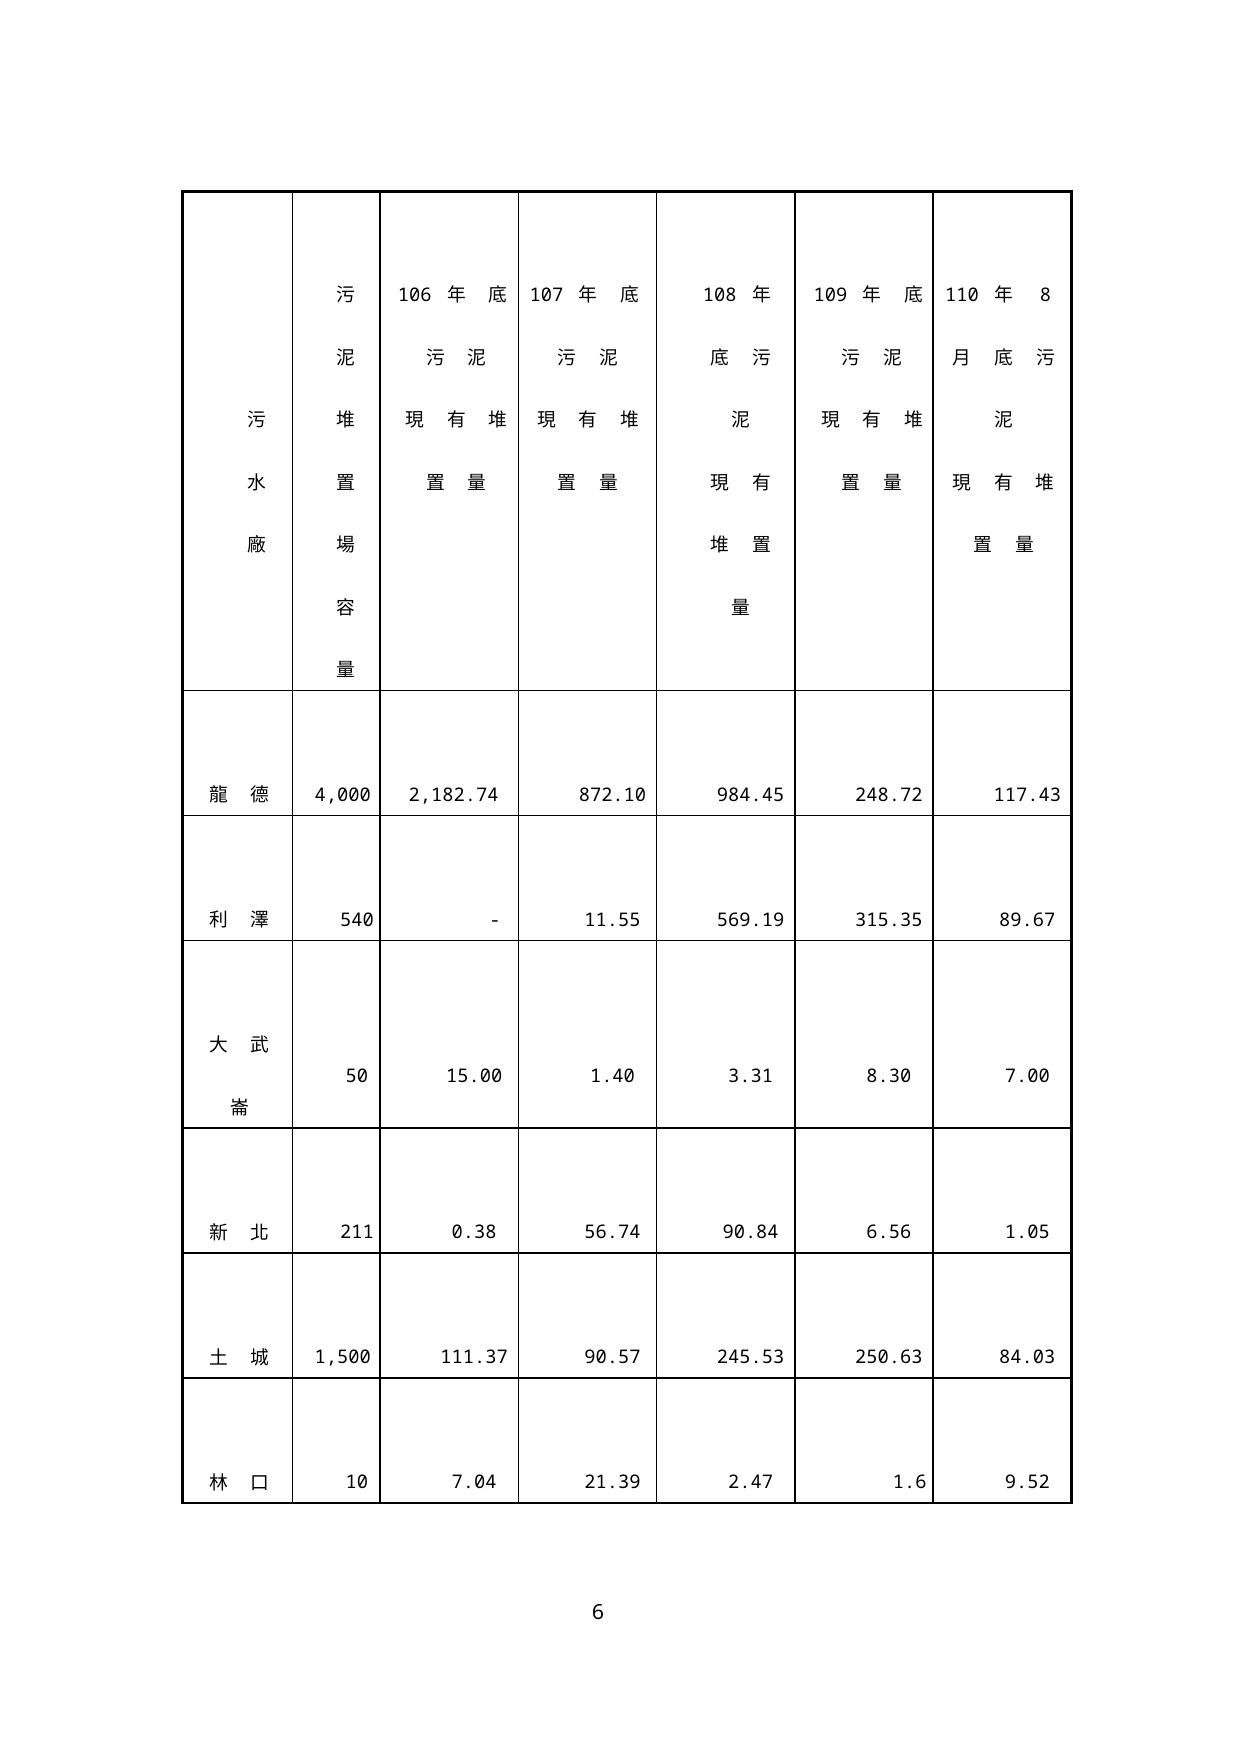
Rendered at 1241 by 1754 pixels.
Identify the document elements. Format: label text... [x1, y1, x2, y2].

table_cell 872.10 [519, 691, 656, 814]
table_cell 1.05 [934, 1129, 1070, 1252]
table_cell 2.47 [657, 1379, 794, 1502]
table_cell 211 [293, 1129, 379, 1252]
table_cell 111.37 [381, 1254, 518, 1377]
table_header 108年底污泥 現有堆置量 [657, 193, 794, 689]
table_cell 1,500 [293, 1254, 379, 1377]
table_cell 569.19 [657, 816, 794, 939]
table_cell 龍德 [184, 691, 292, 814]
table_cell 248.72 [796, 691, 932, 814]
table_cell 土城 [184, 1254, 292, 1377]
table_cell 4,000 [293, 691, 379, 814]
table_cell 7.04 [381, 1379, 518, 1502]
table_cell 1.6 [796, 1379, 932, 1502]
table_cell 大武崙 [184, 941, 292, 1127]
table_header 107年底污泥 現有堆置量 [519, 193, 656, 689]
table_cell 250.63 [796, 1254, 932, 1377]
table_header 110年8月底污泥 現有堆置量 [934, 193, 1070, 689]
table_cell - [381, 816, 518, 939]
table_cell 新北 [184, 1129, 292, 1252]
table_cell 84.03 [934, 1254, 1070, 1377]
table_cell 21.39 [519, 1379, 656, 1502]
table_cell 90.57 [519, 1254, 656, 1377]
table_header 污水廠 [184, 193, 292, 689]
table_cell 0.38 [381, 1129, 518, 1252]
table_cell 90.84 [657, 1129, 794, 1252]
table_cell 10 [293, 1379, 379, 1502]
table_cell 89.67 [934, 816, 1070, 939]
table_cell 56.74 [519, 1129, 656, 1252]
table_cell 117.43 [934, 691, 1070, 814]
table_cell 245.53 [657, 1254, 794, 1377]
table_cell 3.31 [657, 941, 794, 1127]
table_cell 11.55 [519, 816, 656, 939]
table_header 污泥堆置場容量 [293, 193, 379, 689]
table_cell 2,182.74 [381, 691, 518, 814]
table_cell 315.35 [796, 816, 932, 939]
table_cell 7.00 [934, 941, 1070, 1127]
table_cell 利澤 [184, 816, 292, 939]
table_cell 50 [293, 941, 379, 1127]
table_cell 1.40 [519, 941, 656, 1127]
table_cell 15.00 [381, 941, 518, 1127]
table_cell 6.56 [796, 1129, 932, 1252]
table_cell 9.52 [934, 1379, 1070, 1502]
table_header 109年底污泥 現有堆置量 [796, 193, 932, 689]
table_cell 984.45 [657, 691, 794, 814]
table_cell 8.30 [796, 941, 932, 1127]
table_cell 林口 [184, 1379, 292, 1502]
table_cell 540 [293, 816, 379, 939]
table_header 106年底污泥 現有堆置量 [381, 193, 518, 689]
